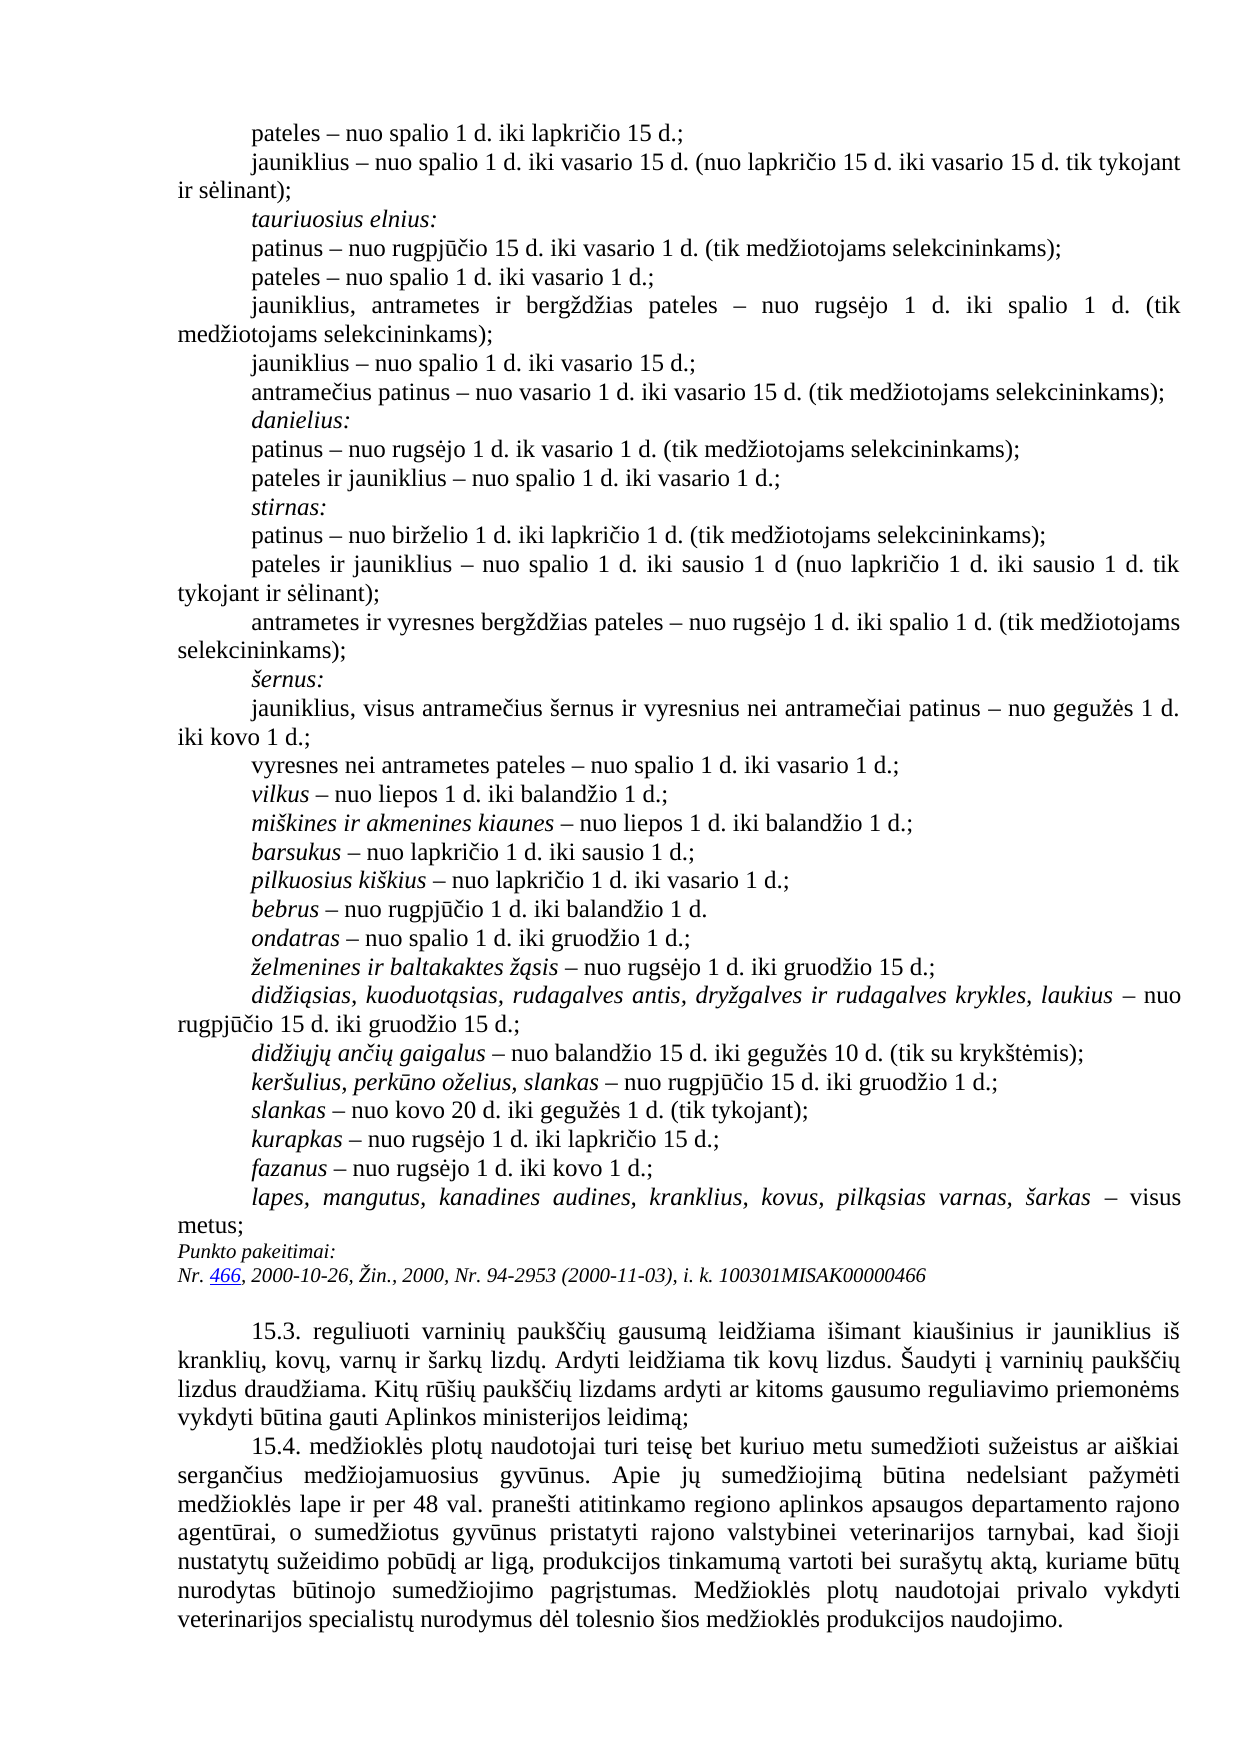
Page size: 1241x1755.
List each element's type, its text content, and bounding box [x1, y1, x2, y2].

text jauniklius – nuo spalio 1 d. iki vasario 15 d.; [177, 348, 1181, 377]
text bebrus – nuo rugpjūčio 1 d. iki balandžio 1 d. [177, 894, 1181, 923]
text pateles ir jauniklius – nuo spalio 1 d. iki vasario 1 d.; [177, 463, 1181, 492]
text pateles – nuo spalio 1 d. iki lapkričio 15 d.; [177, 118, 1181, 147]
text keršulius, perkūno oželius, slankas – nuo rugpjūčio 15 d. iki gruodžio 1 d.; [177, 1067, 1181, 1096]
text didžiųjų ančių gaigalus – nuo balandžio 15 d. iki gegužės 10 d. (tik su krykštėmis); [177, 1038, 1181, 1067]
text didžiąsias, kuoduotąsias, rudagalves antis, dryžgalves ir rudagalves krykles, laukius – nuo rugpjūčio 15 d. iki gruodžio 15 d.; [177, 981, 1181, 1038]
text antrametes ir vyresnes bergždžias pateles – nuo rugsėjo 1 d. iki spalio 1 d. (tik medžiotojams selekcininkams); [177, 607, 1181, 664]
text šernus: [177, 664, 1181, 693]
text patinus – nuo birželio 1 d. iki lapkričio 1 d. (tik medžiotojams selekcininkams); [177, 521, 1181, 549]
text ondatras – nuo spalio 1 d. iki gruodžio 1 d.; [177, 923, 1181, 952]
text Punkto pakeitimai: [177, 1239, 1181, 1263]
text 15.3. reguliuoti varninių paukščių gausumą leidžiama išimant kiaušinius ir jauniklius iš kranklių, kovų, varnų ir šarkų lizdų. Ardyti leidžiama tik kovų lizdus. Šaudyti į varninių paukščių lizdus draudžiama. Kitų rūšių paukščių lizdams ardyti ar kitoms gausumo reguliavimo priemonėms vykdyti būtina gauti Aplinkos ministerijos leidimą; [177, 1316, 1181, 1431]
text stirnas: [177, 492, 1181, 521]
text želmenines ir baltakaktes žąsis – nuo rugsėjo 1 d. iki gruodžio 15 d.; [177, 952, 1181, 981]
text vilkus – nuo liepos 1 d. iki balandžio 1 d.; [177, 779, 1181, 808]
text fazanus – nuo rugsėjo 1 d. iki kovo 1 d.; [177, 1153, 1181, 1182]
text Nr. 466, 2000-10-26, Žin., 2000, Nr. 94-2953 (2000-11-03), i. k. 100301MISAK00000466 [177, 1263, 1181, 1287]
text antramečius patinus – nuo vasario 1 d. iki vasario 15 d. (tik medžiotojams selekcininkams); [177, 377, 1181, 406]
text lapes, mangutus, kanadines audines, kranklius, kovus, pilkąsias varnas, šarkas – visus metus; [177, 1182, 1181, 1239]
text barsukus – nuo lapkričio 1 d. iki sausio 1 d.; [177, 837, 1181, 866]
text kurapkas – nuo rugsėjo 1 d. iki lapkričio 15 d.; [177, 1124, 1181, 1153]
text miškines ir akmenines kiaunes – nuo liepos 1 d. iki balandžio 1 d.; [177, 808, 1181, 837]
text tauriuosius elnius: [177, 204, 1181, 233]
text 15.4. medžioklės plotų naudotojai turi teisę bet kuriuo metu sumedžioti sužeistus ar aiškiai sergančius medžiojamuosius gyvūnus. Apie jų sumedžiojimą būtina nedelsiant pažymėti medžioklės lape ir per 48 val. pranešti atitinkamo regiono aplinkos apsaugos departamento rajono agentūrai, o sumedžiotus gyvūnus pristatyti rajono valstybinei veterinarijos tarnybai, kad šioji nustatytų sužeidimo pobūdį ar ligą, produkcijos tinkamumą vartoti bei surašytų aktą, kuriame būtų nurodytas būtinojo sumedžiojimo pagrįstumas. Medžioklės plotų naudotojai privalo vykdyti veterinarijos specialistų nurodymus dėl tolesnio šios medžioklės produkcijos naudojimo. [177, 1431, 1181, 1632]
text patinus – nuo rugpjūčio 15 d. iki vasario 1 d. (tik medžiotojams selekcininkams); [177, 233, 1181, 262]
text pateles ir jauniklius – nuo spalio 1 d. iki sausio 1 d (nuo lapkričio 1 d. iki sausio 1 d. tik tykojant ir sėlinant); [177, 549, 1181, 607]
text danielius: [177, 406, 1181, 434]
text pateles – nuo spalio 1 d. iki vasario 1 d.; [177, 262, 1181, 291]
text slankas – nuo kovo 20 d. iki gegužės 1 d. (tik tykojant); [177, 1096, 1181, 1124]
text vyresnes nei antrametes pateles – nuo spalio 1 d. iki vasario 1 d.; [177, 751, 1181, 779]
text patinus – nuo rugsėjo 1 d. ik vasario 1 d. (tik medžiotojams selekcininkams); [177, 434, 1181, 463]
text pilkuosius kiškius – nuo lapkričio 1 d. iki vasario 1 d.; [177, 866, 1181, 894]
text jauniklius – nuo spalio 1 d. iki vasario 15 d. (nuo lapkričio 15 d. iki vasario 15 d. tik tykojant ir sėlinant); [177, 147, 1181, 204]
text jauniklius, visus antramečius šernus ir vyresnius nei antramečiai patinus – nuo gegužės 1 d. iki kovo 1 d.; [177, 693, 1181, 751]
text jauniklius, antrametes ir bergždžias pateles – nuo rugsėjo 1 d. iki spalio 1 d. (tik medžiotojams selekcininkams); [177, 291, 1181, 348]
